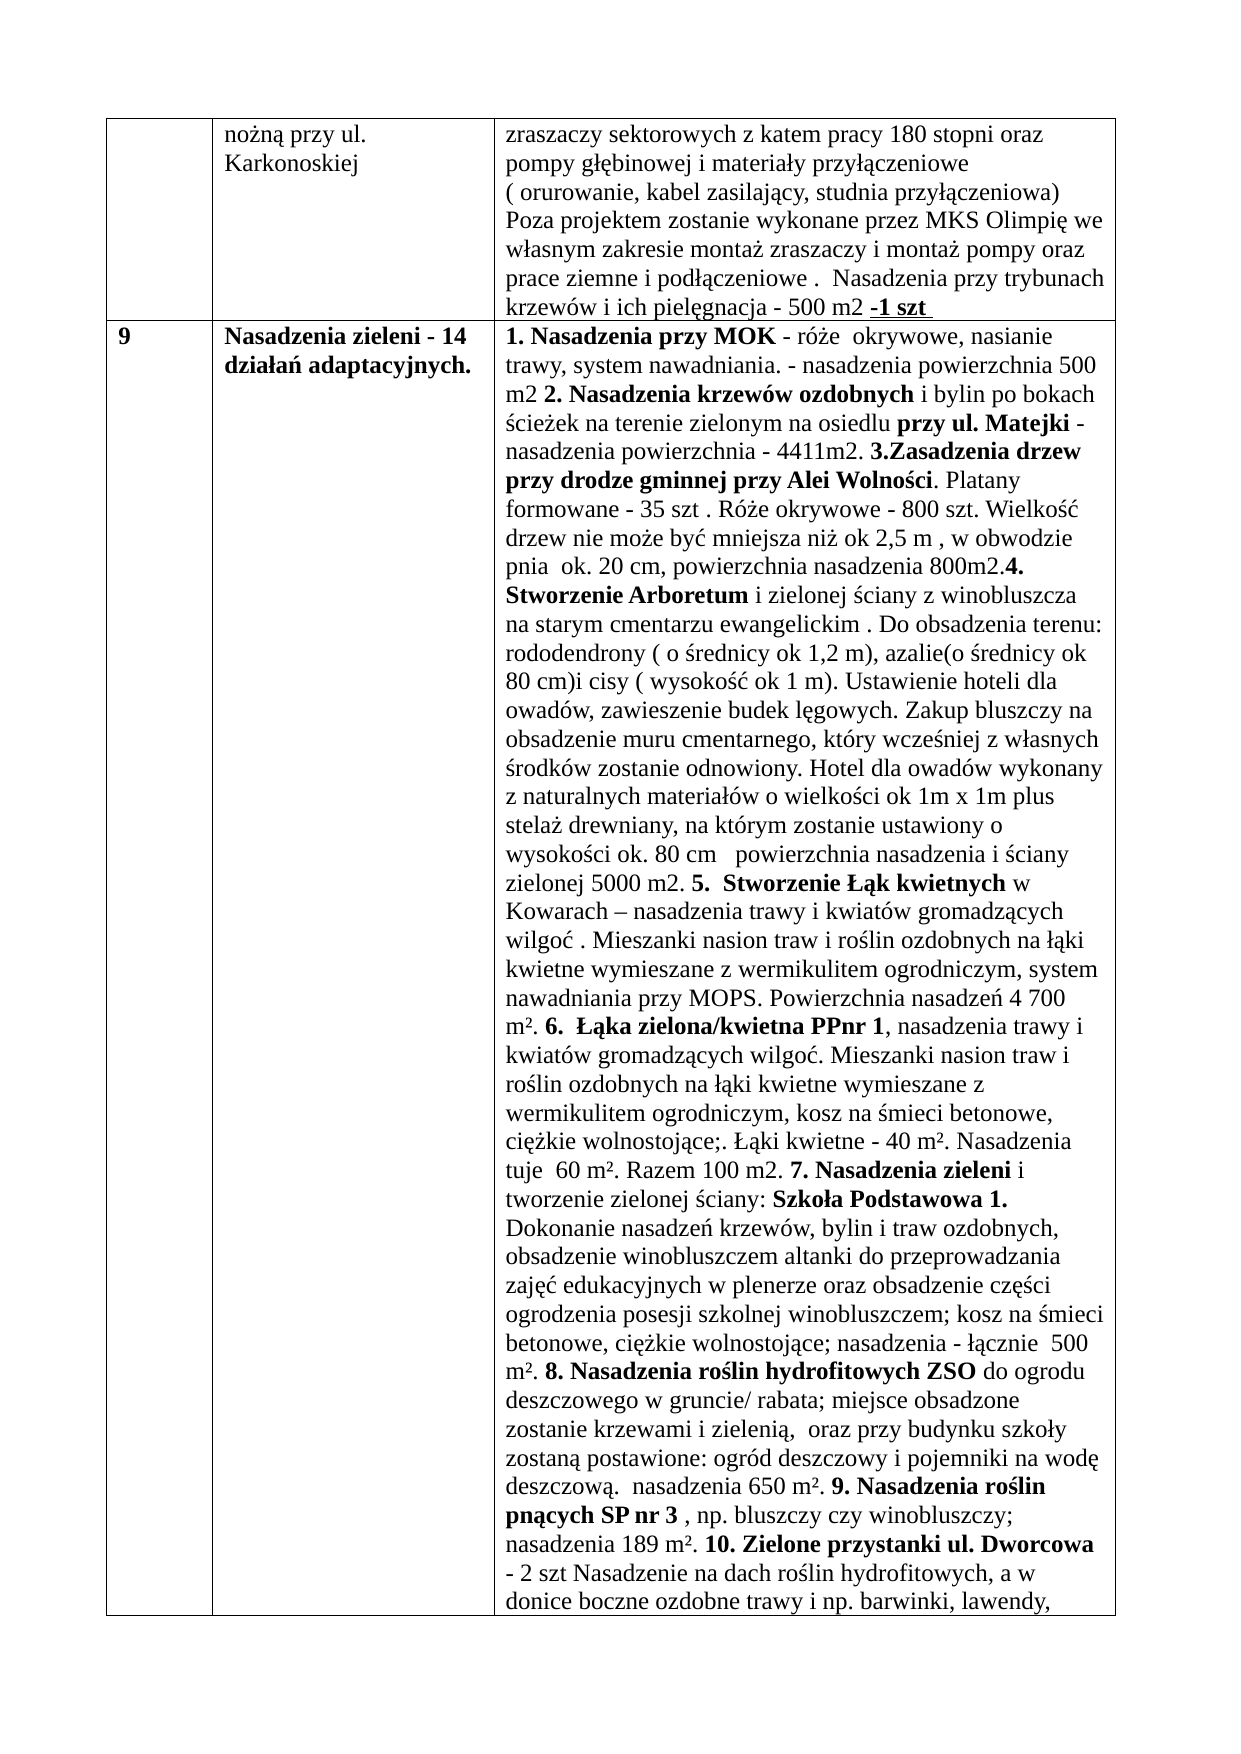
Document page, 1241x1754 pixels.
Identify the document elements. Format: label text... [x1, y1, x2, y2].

table_cell 9 [107, 321, 212, 1615]
table_cell zraszaczy sektorowych z katem pracy 180 stopni oraz pompy głębinowej i materiały przyłączeniowe ( orurowanie, kabel zasilający, studnia przyłączeniowa) Poza projektem zostanie wykonane przez MKS Olimpię we własnym zakresie montaż zraszaczy i montaż pompy oraz prace ziemne i podłączeniowe . Nasadzenia przy trybunach krzewów i ich pielęgnacja - 500 m2 -1 szt [495, 119, 1115, 320]
table_cell Nasadzenia zieleni - 14 działań adaptacyjnych. [213, 321, 494, 1615]
table_cell [107, 119, 212, 320]
table_cell nożną przy ul. Karkonoskiej [213, 119, 494, 320]
table_cell 1. Nasadzenia przy MOK - róże okrywowe, nasianie trawy, system nawadniania. - nasadzenia powierzchnia 500 m2 2. Nasadzenia krzewów ozdobnych i bylin po bokach ścieżek na terenie zielonym na osiedlu przy ul. Matejki - nasadzenia powierzchnia - 4411m2. 3.Zasadzenia drzew przy drodze gminnej przy Alei Wolności. Platany formowane - 35 szt . Róże okrywowe - 800 szt. Wielkość drzew nie może być mniejsza niż ok 2,5 m , w obwodzie pnia ok. 20 cm, powierzchnia nasadzenia 800m2.4. Stworzenie Arboretum i zielonej ściany z winobluszcza na starym cmentarzu ewangelickim . Do obsadzenia terenu: rododendrony ( o średnicy ok 1,2 m), azalie(o średnicy ok 80 cm)i cisy ( wysokość ok 1 m). Ustawienie hoteli dla owadów, zawieszenie budek lęgowych. Zakup bluszczy na obsadzenie muru cmentarnego, który wcześniej z własnych środków zostanie odnowiony. Hotel dla owadów wykonany z naturalnych materiałów o wielkości ok 1m x 1m plus stelaż drewniany, na którym zostanie ustawiony o wysokości ok. 80 cm powierzchnia nasadzenia i ściany zielonej 5000 m2. 5. Stworzenie Łąk kwietnych w Kowarach – nasadzenia trawy i kwiatów gromadzących wilgoć . Mieszanki nasion traw i roślin ozdobnych na łąki kwietne wymieszane z wermikulitem ogrodniczym, system nawadniania przy MOPS. Powierzchnia nasadzeń 4 700 m². 6. Łąka zielona/kwietna PPnr 1, nasadzenia trawy i kwiatów gromadzących wilgoć. Mieszanki nasion traw i roślin ozdobnych na łąki kwietne wymieszane z wermikulitem ogrodniczym, kosz na śmieci betonowe, ciężkie wolnostojące;. Łąki kwietne - 40 m². Nasadzenia tuje 60 m². Razem 100 m2. 7. Nasadzenia zieleni i tworzenie zielonej ściany: Szkoła Podstawowa 1. Dokonanie nasadzeń krzewów, bylin i traw ozdobnych, obsadzenie winobluszczem altanki do przeprowadzania zajęć edukacyjnych w plenerze oraz obsadzenie części ogrodzenia posesji szkolnej winobluszczem; kosz na śmieci betonowe, ciężkie wolnostojące; nasadzenia - łącznie 500 m². 8. Nasadzenia roślin hydrofitowych ZSO do ogrodu deszczowego w gruncie/ rabata; miejsce obsadzone zostanie krzewami i zielenią, oraz przy budynku szkoły zostaną postawione: ogród deszczowy i pojemniki na wodę deszczową. nasadzenia 650 m². 9. Nasadzenia roślin pnących SP nr 3 , np. bluszczy czy winobluszczy; nasadzenia 189 m². 10. Zielone przystanki ul. Dworcowa - 2 szt Nasadzenie na dach roślin hydrofitowych, a w donice boczne ozdobne trawy i np. barwinki, lawendy, [495, 321, 1115, 1615]
